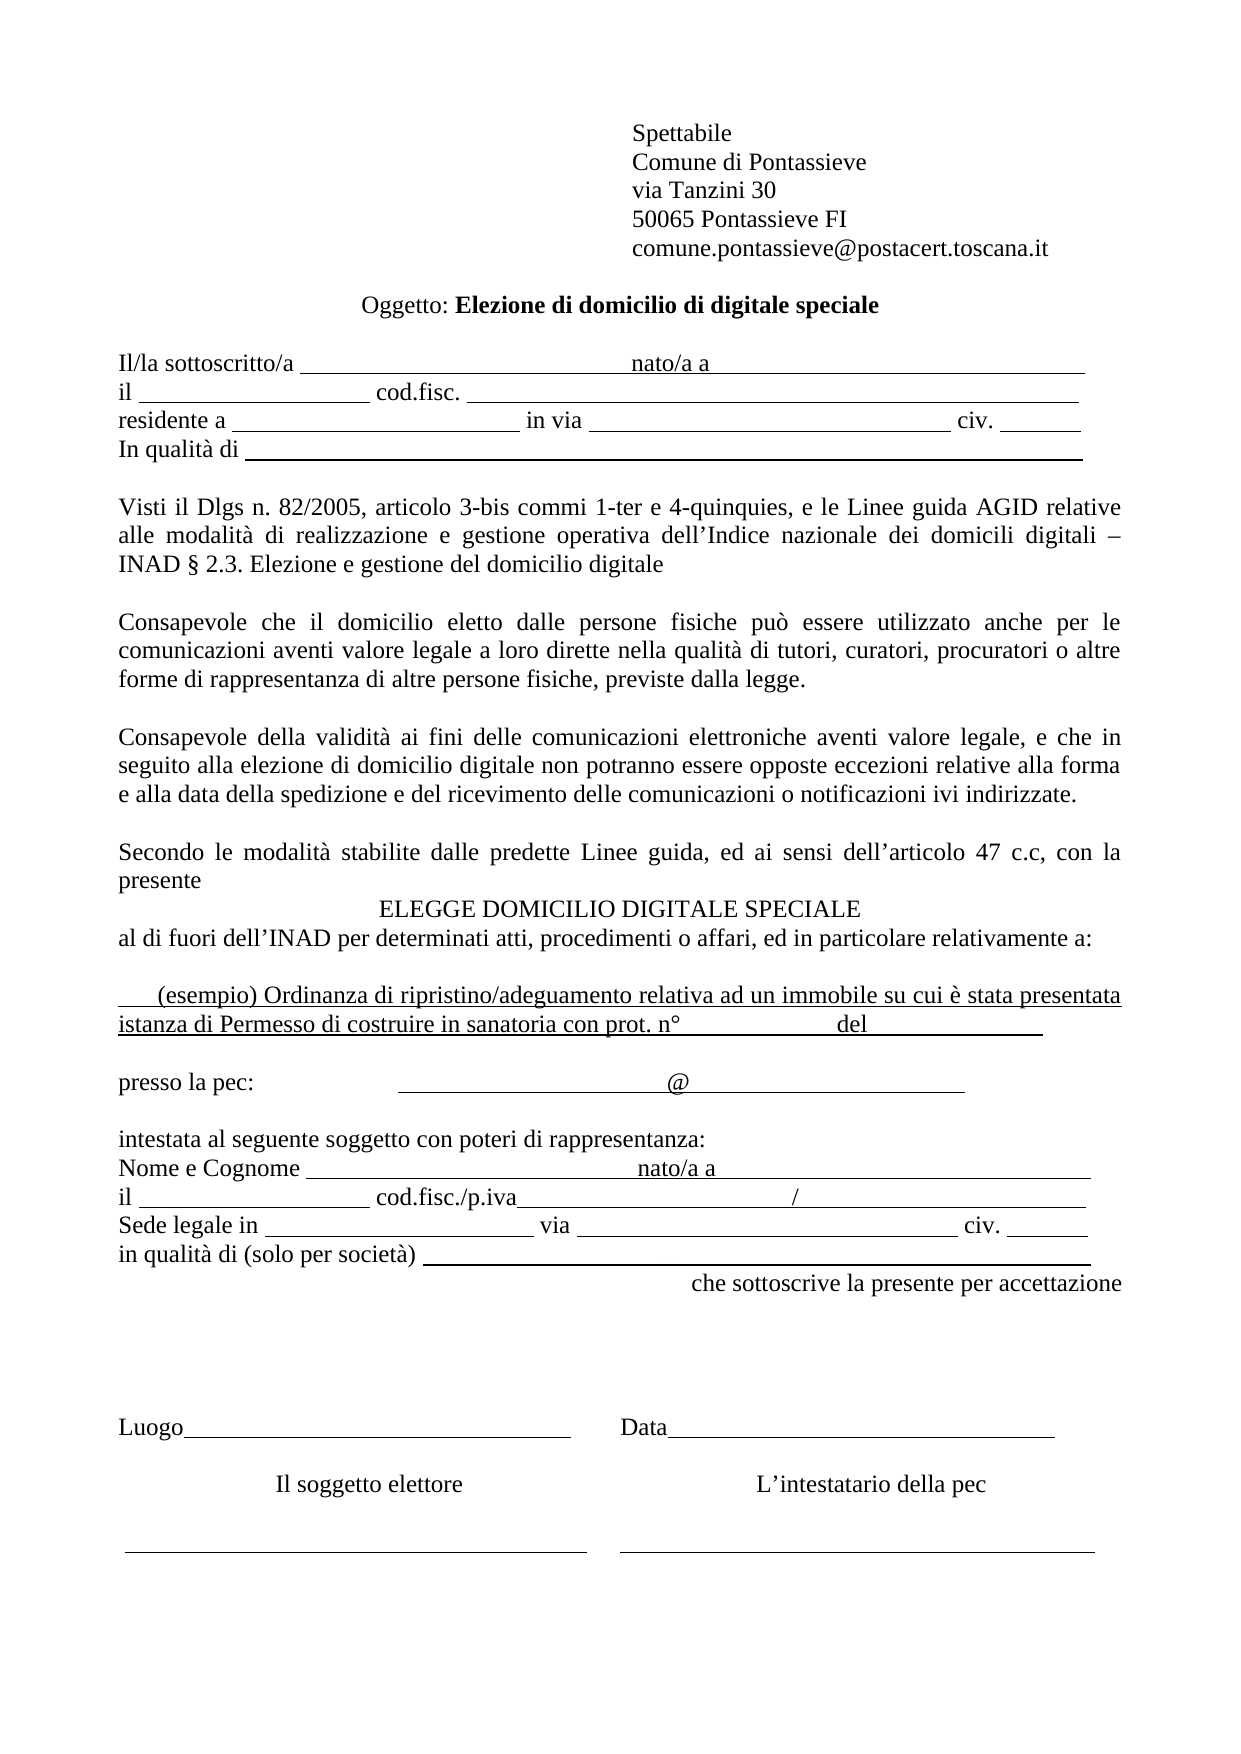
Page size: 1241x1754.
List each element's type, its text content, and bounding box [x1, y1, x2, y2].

text istanza di Permesso di costruire in sanatoria con prot. n° del [118, 1007, 1122, 1038]
text In qualità di [118, 434, 1122, 463]
text intestata al seguente soggetto con poteri di rappresentanza: [118, 1124, 1122, 1153]
text Consapevole che il domicilio eletto dalle persone fisiche può essere utilizzato anche per le comunicazioni aventi valore legale a loro dirette nella qualità di tutori, curatori, procuratori o altre forme di rappresentanza di altre persone fisiche, previste dalla legge. [118, 607, 1122, 693]
text Luogo [118, 1412, 620, 1441]
text Oggetto: Elezione di domicilio di digitale speciale [118, 291, 1122, 319]
text (esempio) Ordinanza di ripristino/adeguamento relativa ad un immobile su cui è stata presentata [118, 981, 1122, 1006]
text Nome e Cognome nato/a a [118, 1153, 1122, 1182]
text L’intestatario della pec [620, 1469, 1122, 1498]
text Sede legale in via civ. [118, 1211, 1122, 1239]
text Spettabile Comune di Pontassieve via Tanzini 30 50065 Pontassieve FI comune.pontassieve@postacert.toscana.it [632, 118, 1122, 262]
text Data [620, 1412, 1122, 1441]
text il cod.fisc. [118, 377, 1122, 406]
text Secondo le modalità stabilite dalle predette Linee guida, ed ai sensi dell’articolo 47 c.c, con la presente [118, 837, 1122, 894]
text Visti il Dlgs n. 82/2005, articolo 3-bis commi 1-ter e 4-quinquies, e le Linee guida AGID relative alle modalità di realizzazione e gestione operativa dell’Indice nazionale dei domicili digitali – INAD § 2.3. Elezione e gestione del domicilio digitale [118, 492, 1122, 578]
text che sottoscrive la presente per accettazione [118, 1268, 1122, 1297]
text il cod.fisc./p.iva / [118, 1182, 1122, 1211]
text residente a in via civ. [118, 406, 1122, 434]
text Il soggetto elettore [118, 1469, 620, 1498]
text Consapevole della validità ai fini delle comunicazioni elettroniche aventi valore legale, e che in seguito alla elezione di domicilio digitale non potranno essere opposte eccezioni relative alla forma e alla data della spedizione e del ricevimento delle comunicazioni o notificazioni ivi indirizzate. [118, 722, 1122, 808]
text al di fuori dell’INAD per determinati atti, procedimenti o affari, ed in particolare relativamente a: [118, 923, 1122, 952]
text ELEGGE DOMICILIO DIGITALE SPECIALE [118, 894, 1122, 923]
text presso la pec: @ [118, 1067, 1122, 1096]
text Il/la sottoscritto/a nato/a a [118, 348, 1122, 377]
text in qualità di (solo per società) _ [118, 1239, 1122, 1268]
